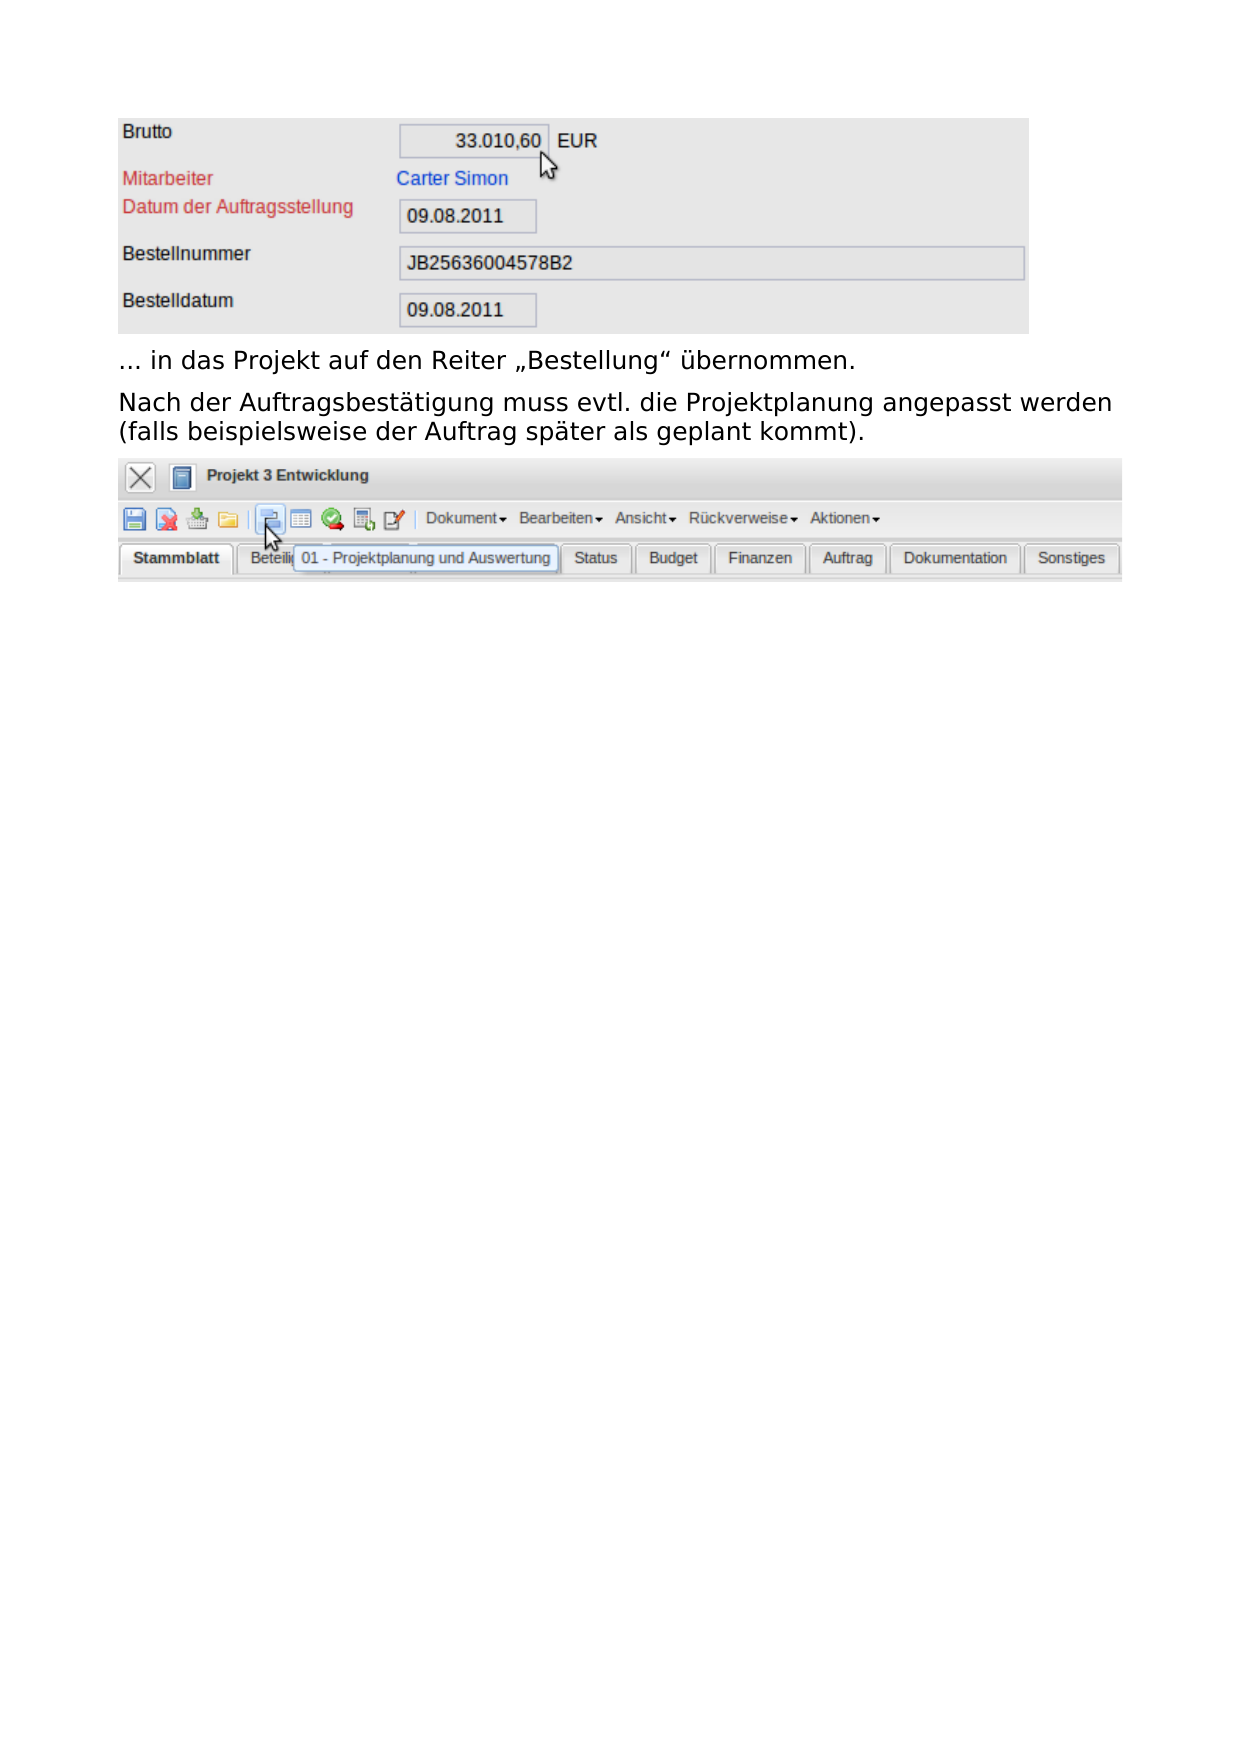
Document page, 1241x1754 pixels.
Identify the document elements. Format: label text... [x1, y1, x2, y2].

picture [118, 118, 1029, 334]
picture [118, 458, 1123, 582]
text ... in das Projekt auf den Reiter „Bestellung“ übernommen. [118, 346, 1122, 375]
text Nach der Auftragsbestätigung muss evtl. die Projektplanung angepasst werden (falls beispielsweise der Auftrag später als geplant kommt). [118, 388, 1122, 446]
